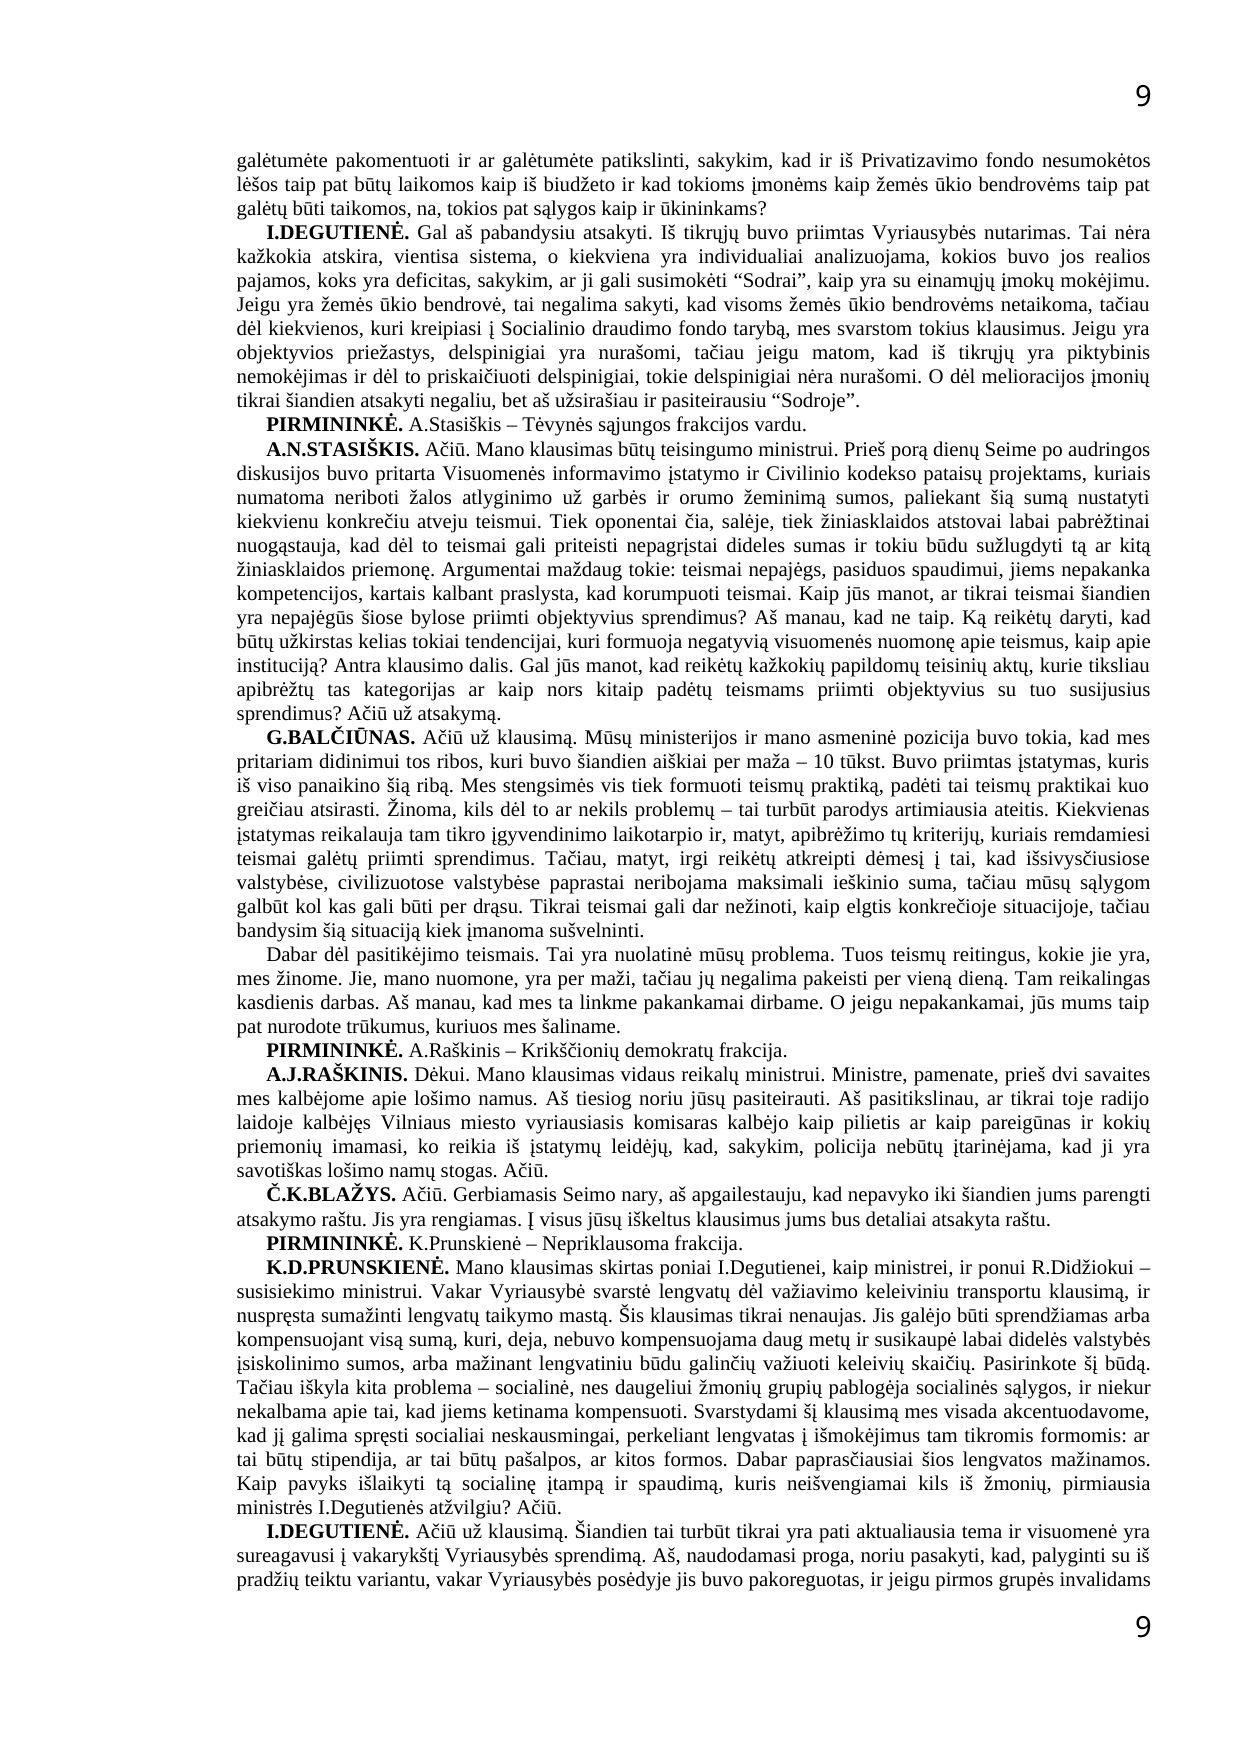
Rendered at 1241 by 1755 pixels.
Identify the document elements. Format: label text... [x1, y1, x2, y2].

text A.N.STASIŠKIS. Ačiū. Mano klausimas būtų teisingumo ministrui. Prieš porą dienų Seime po audringos diskusijos buvo pritarta Visuomenės informavimo įstatymo ir Civilinio kodekso pataisų projektams, kuriais numatoma neriboti žalos atlyginimo už garbės ir orumo žeminimą sumos, paliekant šią sumą nustatyti kiekvienu konkrečiu atveju teismui. Tiek oponentai čia, salėje, tiek žiniasklaidos atstovai labai pabrėžtinai nuogąstauja, kad dėl to teismai gali priteisti nepagrįstai dideles sumas ir tokiu būdu sužlugdyti tą ar kitą žiniasklaidos priemonę. Argumentai maždaug tokie: teismai nepajėgs, pasiduos spaudimui, jiems nepakanka kompetencijos, kartais kalbant praslysta, kad korumpuoti teismai. Kaip jūs manot, ar tikrai teismai šiandien yra nepajėgūs šiose bylose priimti objektyvius sprendimus? Aš manau, kad ne taip. Ką reikėtų daryti, kad būtų užkirstas kelias tokiai tendencijai, kuri formuoja negatyvią visuomenės nuomonę apie teismus, kaip apie instituciją? Antra klausimo dalis. Gal jūs manot, kad reikėtų kažkokių papildomų teisinių aktų, kurie tiksliau apibrėžtų tas kategorijas ar kaip nors kitaip padėtų teismams priimti objektyvius su tuo susijusius sprendimus? Ačiū už atsakymą. [236, 436, 1152, 725]
text K.D.PRUNSKIENĖ. Mano klausimas skirtas poniai I.Degutienei, kaip ministrei, ir ponui R.Didžiokui – susisiekimo ministrui. Vakar Vyriausybė svarstė lengvatų dėl važiavimo keleiviniu transportu klausimą, ir nuspręsta sumažinti lengvatų taikymo mastą. Šis klausimas tikrai nenaujas. Jis galėjo būti sprendžiamas arba kompensuojant visą sumą, kuri, deja, nebuvo kompensuojama daug metų ir susikaupė labai didelės valstybės įsiskolinimo sumos, arba mažinant lengvatiniu būdu galinčių važiuoti keleivių skaičių. Pasirinkote šį būdą. Tačiau iškyla kita problema – socialinė, nes daugeliui žmonių grupių pablogėja socialinės sąlygos, ir niekur nekalbama apie tai, kad jiems ketinama kompensuoti. Svarstydami šį klausimą mes visada akcentuodavome, kad jį galima spręsti socialiai neskausmingai, perkeliant lengvatas į išmokėjimus tam tikromis formomis: ar tai būtų stipendija, ar tai būtų pašalpos, ar kitos formos. Dabar paprasčiausiai šios lengvatos mažinamos. Kaip pavyks išlaikyti tą socialinę įtampą ir spaudimą, kuris neišvengiamai kils iš žmonių, pirmiausia ministrės I.Degutienės atžvilgiu? Ačiū. [236, 1254, 1152, 1519]
text galėtumėte pakomentuoti ir ar galėtumėte patikslinti, sakykim, kad ir iš Privatizavimo fondo nesumokėtos lėšos taip pat būtų laikomos kaip iš biudžeto ir kad tokioms įmonėms kaip žemės ūkio bendrovėms taip pat galėtų būti taikomos, na, tokios pat sąlygos kaip ir ūkininkams? [236, 148, 1152, 220]
text PIRMININKĖ. A.Stasiškis – Tėvynės sąjungos frakcijos vardu. [236, 412, 1152, 436]
text PIRMININKĖ. K.Prunskienė – Nepriklausoma frakcija. [236, 1231, 1152, 1254]
text I.DEGUTIENĖ. Gal aš pabandysiu atsakyti. Iš tikrųjų buvo priimtas Vyriausybės nutarimas. Tai nėra kažkokia atskira, vientisa sistema, o kiekviena yra individualiai analizuojama, kokios buvo jos realios pajamos, koks yra deficitas, sakykim, ar ji gali susimokėti “Sodrai”, kaip yra su einamųjų įmokų mokėjimu. Jeigu yra žemės ūkio bendrovė, tai negalima sakyti, kad visoms žemės ūkio bendrovėms netaikoma, tačiau dėl kiekvienos, kuri kreipiasi į Socialinio draudimo fondo tarybą, mes svarstom tokius klausimus. Jeigu yra objektyvios priežastys, delspinigiai yra nurašomi, tačiau jeigu matom, kad iš tikrųjų yra piktybinis nemokėjimas ir dėl to priskaičiuoti delspinigiai, tokie delspinigiai nėra nurašomi. O dėl melioracijos įmonių tikrai šiandien atsakyti negaliu, bet aš užsirašiau ir pasiteirausiu “Sodroje”. [236, 220, 1152, 412]
text A.J.RAŠKINIS. Dėkui. Mano klausimas vidaus reikalų ministrui. Ministre, pamenate, prieš dvi savaites mes kalbėjome apie lošimo namus. Aš tiesiog noriu jūsų pasiteirauti. Aš pasitikslinau, ar tikrai toje radijo laidoje kalbėjęs Vilniaus miesto vyriausiasis komisaras kalbėjo kaip pilietis ar kaip pareigūnas ir kokių priemonių imamasi, ko reikia iš įstatymų leidėjų, kad, sakykim, policija nebūtų įtarinėjama, kad ji yra savotiškas lošimo namų stogas. Ačiū. [236, 1062, 1152, 1182]
text Dabar dėl pasitikėjimo teismais. Tai yra nuolatinė mūsų problema. Tuos teismų reitingus, kokie jie yra, mes žinome. Jie, mano nuomone, yra per maži, tačiau jų negalima pakeisti per vieną dieną. Tam reikalingas kasdienis darbas. Aš manau, kad mes ta linkme pakankamai dirbame. O jeigu nepakankamai, jūs mums taip pat nurodote trūkumus, kuriuos mes šaliname. [236, 942, 1152, 1038]
text G.BALČIŪNAS. Ačiū už klausimą. Mūsų ministerijos ir mano asmeninė pozicija buvo tokia, kad mes pritariam didinimui tos ribos, kuri buvo šiandien aiškiai per maža – 10 tūkst. Buvo priimtas įstatymas, kuris iš viso panaikino šią ribą. Mes stengsimės vis tiek formuoti teismų praktiką, padėti tai teismų praktikai kuo greičiau atsirasti. Žinoma, kils dėl to ar nekils problemų – tai turbūt parodys artimiausia ateitis. Kiekvienas įstatymas reikalauja tam tikro įgyvendinimo laikotarpio ir, matyt, apibrėžimo tų kriterijų, kuriais remdamiesi teismai galėtų priimti sprendimus. Tačiau, matyt, irgi reikėtų atkreipti dėmesį į tai, kad išsivysčiusiose valstybėse, civilizuotose valstybėse paprastai neribojama maksimali ieškinio suma, tačiau mūsų sąlygom galbūt kol kas gali būti per drąsu. Tikrai teismai gali dar nežinoti, kaip elgtis konkrečioje situacijoje, tačiau bandysim šią situaciją kiek įmanoma sušvelninti. [236, 725, 1152, 942]
text Č.K.BLAŽYS. Ačiū. Gerbiamasis Seimo nary, aš apgailestauju, kad nepavyko iki šiandien jums parengti atsakymo raštu. Jis yra rengiamas. Į visus jūsų iškeltus klausimus jums bus detaliai atsakyta raštu. [236, 1182, 1152, 1231]
text PIRMININKĖ. A.Raškinis – Krikščionių demokratų frakcija. [236, 1038, 1152, 1062]
text I.DEGUTIENĖ. Ačiū už klausimą. Šiandien tai turbūt tikrai yra pati aktualiausia tema ir visuomenė yra sureagavusi į vakarykštį Vyriausybės sprendimą. Aš, naudodamasi proga, noriu pasakyti, kad, palyginti su iš pradžių teiktu variantu, vakar Vyriausybės posėdyje jis buvo pakoreguotas, ir jeigu pirmos grupės invalidams [236, 1519, 1152, 1591]
